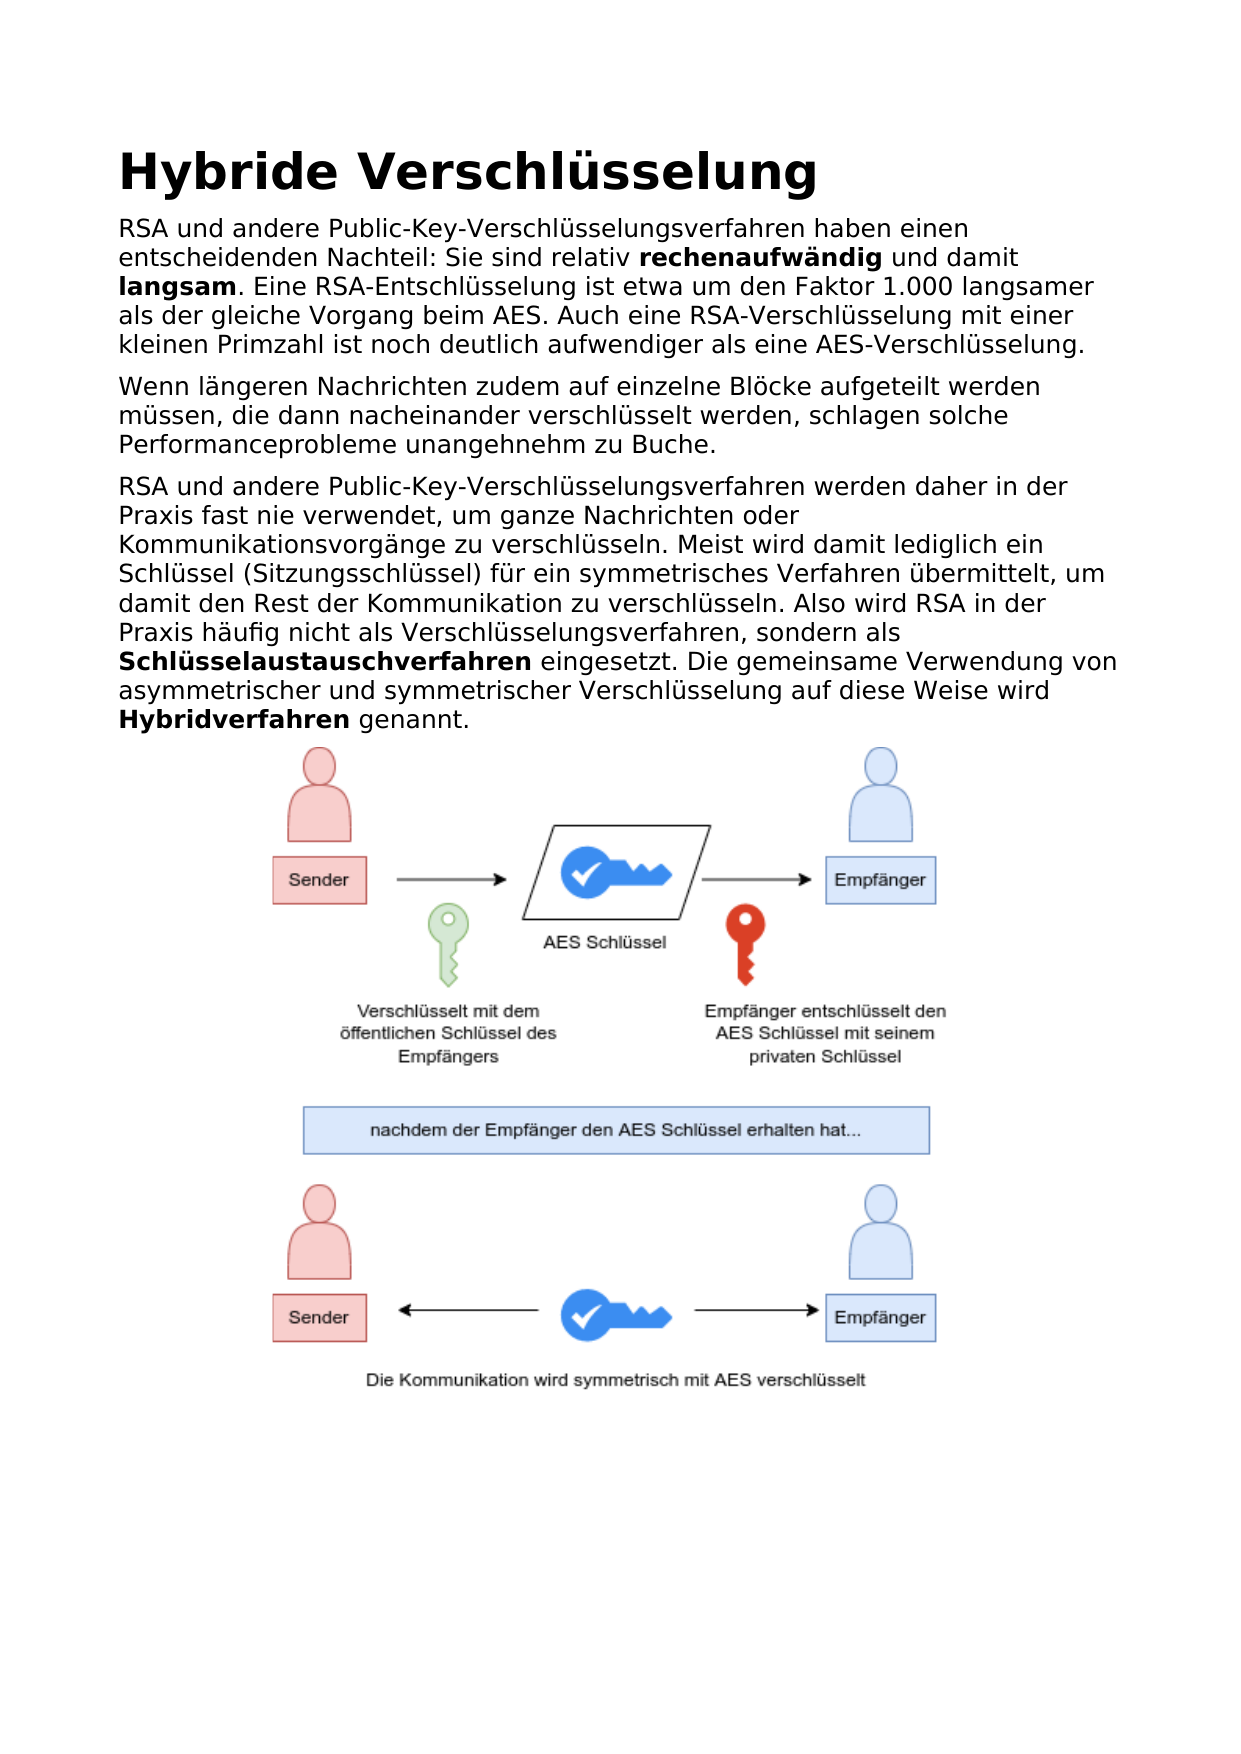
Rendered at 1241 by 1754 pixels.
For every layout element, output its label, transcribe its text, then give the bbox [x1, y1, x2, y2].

picture [272, 747, 968, 1405]
subtitle Hybride Verschlüsselung [118, 143, 1122, 201]
text RSA und andere Public-Key-Verschlüsselungsverfahren haben einen entscheidenden Nachteil: Sie sind relativ rechenaufwändig und damit langsam. Eine RSA-Entschlüsselung ist etwa um den Faktor 1.000 langsamer als der gleiche Vorgang beim AES. Auch eine RSA-Verschlüsselung mit einer kleinen Primzahl ist noch deutlich aufwendiger als eine AES-Verschlüsselung. [118, 214, 1122, 360]
text Wenn längeren Nachrichten zudem auf einzelne Blöcke aufgeteilt werden müssen, die dann nacheinander verschlüsselt werden, schlagen solche Performanceprobleme unangehnehm zu Buche. [118, 372, 1122, 460]
text RSA und andere Public-Key-Verschlüsselungsverfahren werden daher in der Praxis fast nie verwendet, um ganze Nachrichten oder Kommunikationsvorgänge zu verschlüsseln. Meist wird damit lediglich ein Schlüssel (Sitzungsschlüssel) für ein symmetrisches Verfahren übermittelt, um damit den Rest der Kommunikation zu verschlüsseln. Also wird RSA in der Praxis häufig nicht als Verschlüsselungsverfahren, sondern als Schlüsselaustauschverfahren eingesetzt. Die gemeinsame Verwendung von asymmetrischer und symmetrischer Verschlüsselung auf diese Weise wird Hybridverfahren genannt. [118, 472, 1122, 735]
